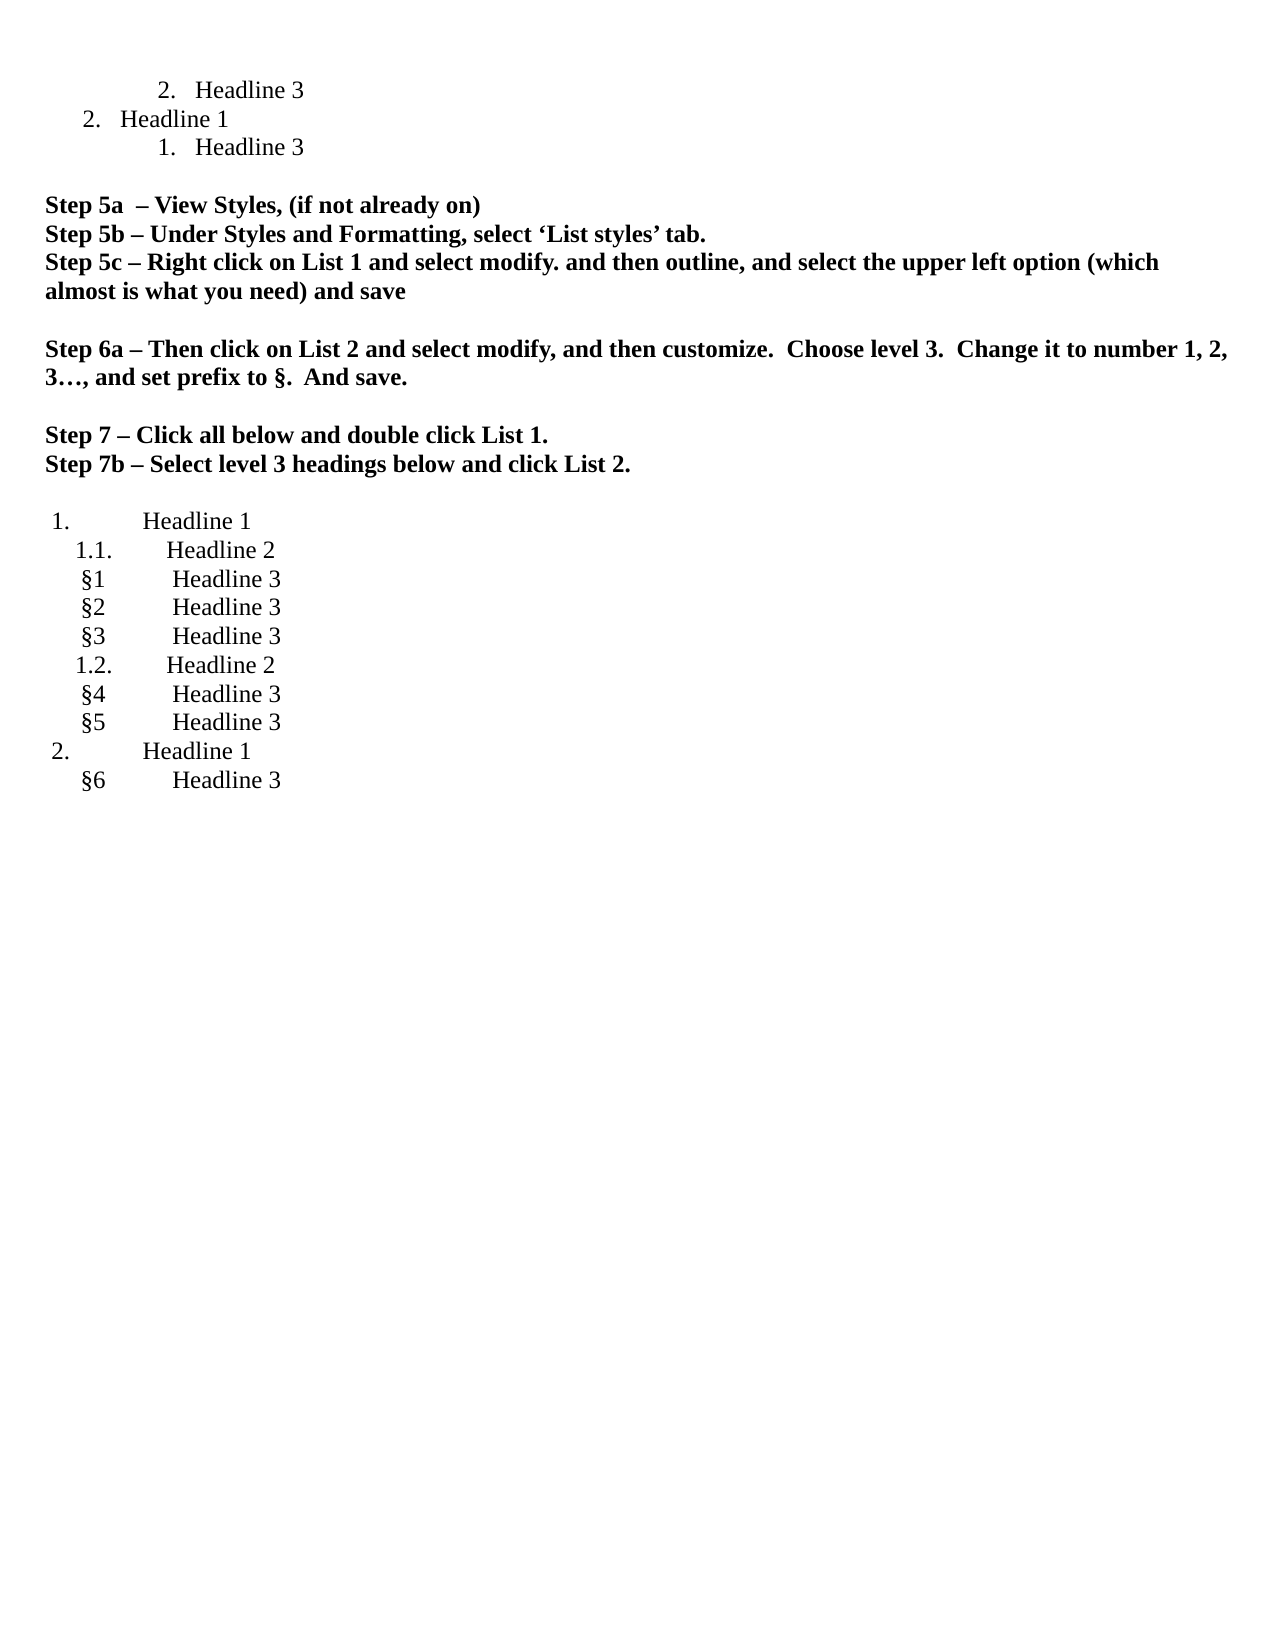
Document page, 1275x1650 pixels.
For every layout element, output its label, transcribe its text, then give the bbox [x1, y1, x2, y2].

list Headline 3 [80, 621, 1230, 650]
text Step 5a – View Styles, (if not already on) [45, 190, 1230, 219]
list Headline 1 [45, 736, 1230, 765]
list Headline 3 [80, 707, 1230, 736]
list Headline 2 [69, 535, 1230, 564]
text Step 6a – Then click on List 2 and select modify, and then customize. Choose level 3. Change it to number 1, 2, 3…, and set prefix to §. And save. [45, 334, 1230, 391]
text Step 5b – Under Styles and Formatting, select ‘List styles’ tab. [45, 219, 1230, 247]
list Headline 1 [45, 506, 1230, 535]
text Step 5c – Right click on List 1 and select modify. and then outline, and select the upper left option (which almost is what you need) and save [45, 247, 1230, 305]
list Headline 3 [157, 75, 1230, 104]
text Step 7 – Click all below and double click List 1. [45, 420, 1230, 449]
text Step 7b – Select level 3 headings below and click List 2. [45, 449, 1230, 477]
list Headline 3 [80, 679, 1230, 707]
list Headline 3 [80, 592, 1230, 621]
list Headline 3 [80, 765, 1230, 794]
list Headline 1 [82, 104, 1230, 132]
list Headline 2 [69, 650, 1230, 679]
list Headline 3 [80, 564, 1230, 592]
list Headline 3 [157, 132, 1230, 161]
